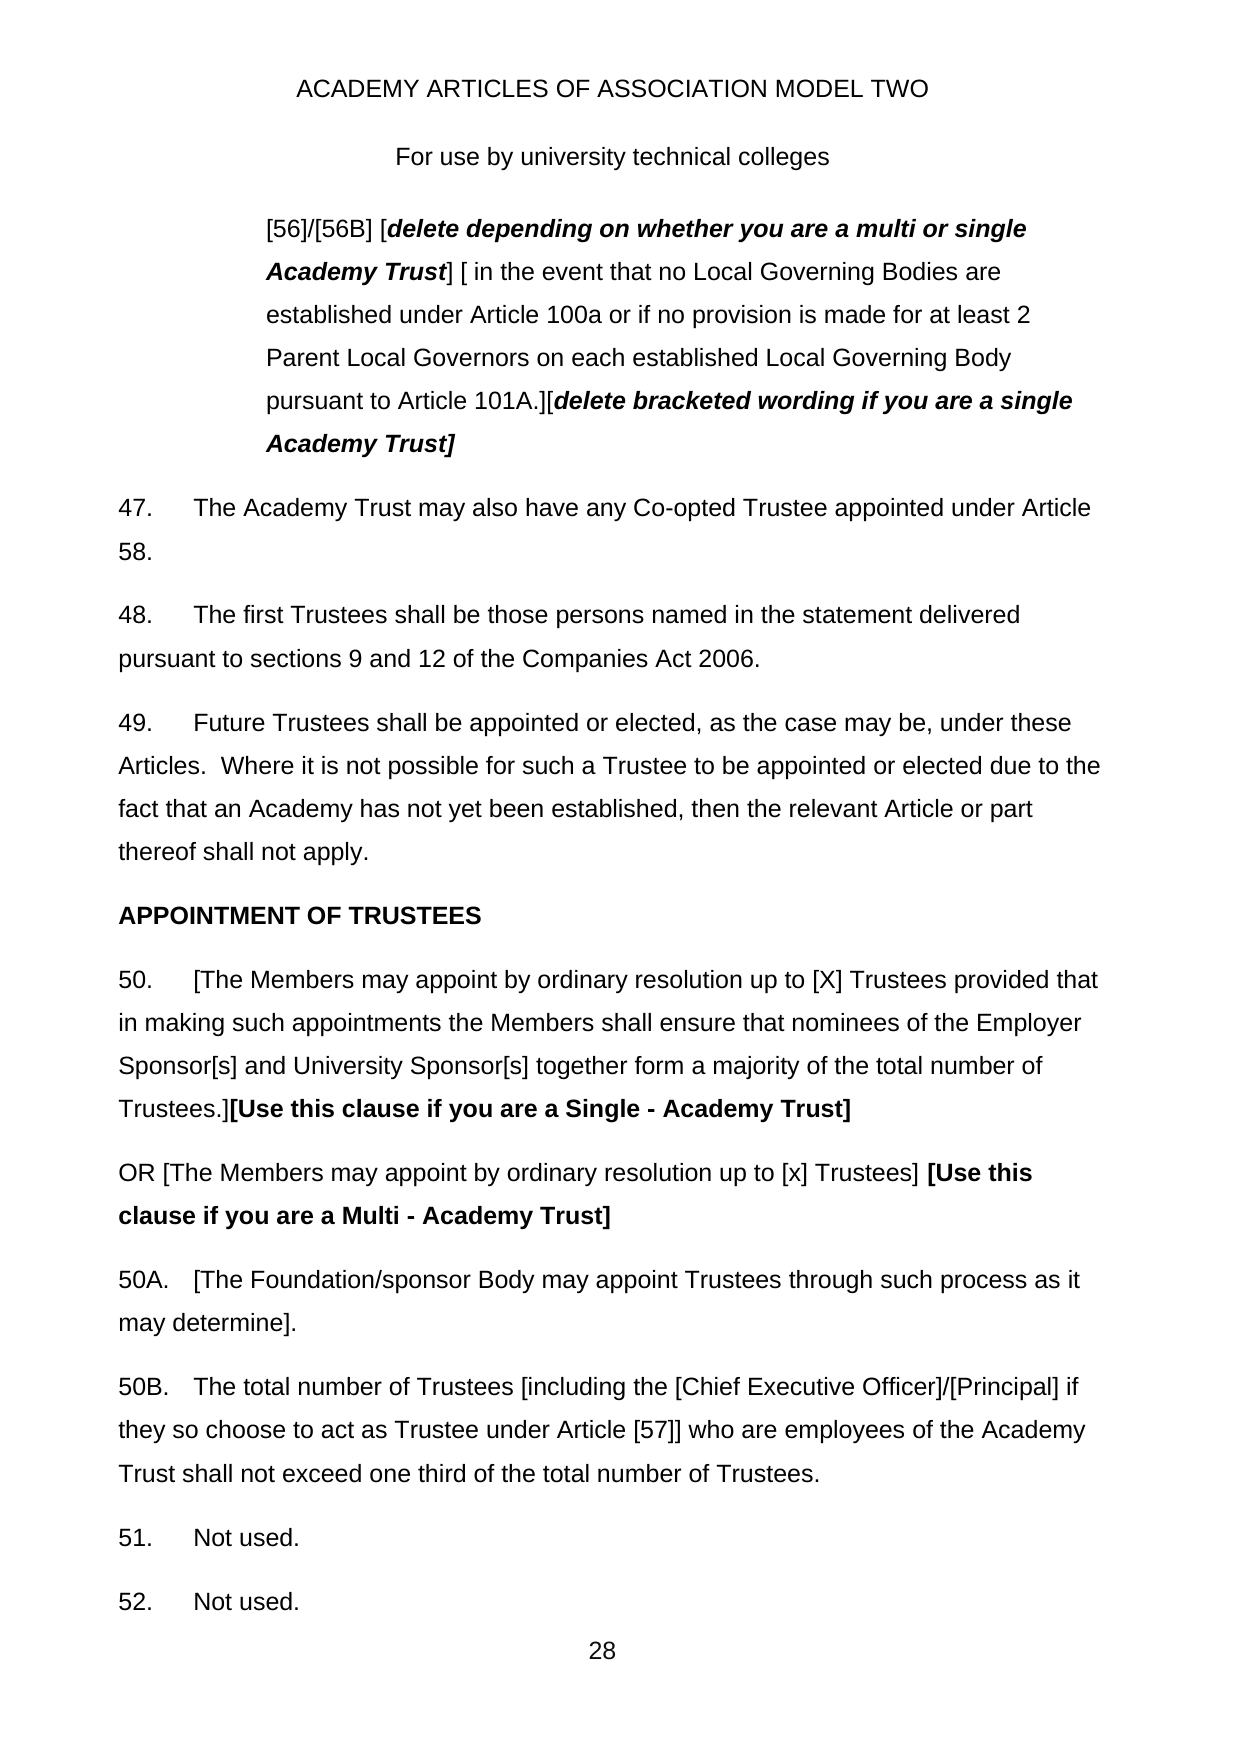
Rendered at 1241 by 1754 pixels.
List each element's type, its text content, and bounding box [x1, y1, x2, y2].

subtitle APPOINTMENT OF TRUSTEES [118, 901, 1107, 930]
text 49. Future Trustees shall be appointed or elected, as the case may be, under these Articles. Where it is not possible for such a Trustee to be appointed or elected due to the fact that an Academy has not yet been established, then the relevant Article or part thereof shall not apply. [118, 708, 1107, 866]
text 52. Not used. [118, 1587, 1107, 1615]
text 50A. [The Foundation/sponsor Body may appoint Trustees through such process as it may determine]. [118, 1265, 1107, 1337]
text 50B. The total number of Trustees [including the [Chief Executive Officer]/[Principal] if they so choose to act as Trustee under Article [57]] who are employees of the Academy Trust shall not exceed one third of the total number of Trustees. [118, 1372, 1107, 1487]
text OR [The Members may appoint by ordinary resolution up to [x] Trustees] [Use this clause if you are a Multi - Academy Trust] [118, 1158, 1107, 1230]
text 47. The Academy Trust may also have any Co-opted Trustee appointed under Article 58. [118, 493, 1107, 565]
text 50. [The Members may appoint by ordinary resolution up to [X] Trustees provided that in making such appointments the Members shall ensure that nominees of the Employer Sponsor[s] and University Sponsor[s] together form a majority of the total number of Trustees.][Use this clause if you are a Single - Academy Trust] [118, 965, 1107, 1123]
text 48. The first Trustees shall be those persons named in the statement delivered pursuant to sections 9 and 12 of the Companies Act 2006. [118, 601, 1107, 672]
list [56]/[56B] [delete depending on whether you are a multi or single Academy Trust] [ in the event that no Local Governing Bodies are established under Article 100a or if no provision is made for at least 2 Parent Local Governors on each established Local Governing Body pursuant to Article 101A.][delete bracketed wording if you are a single Academy Trust] [192, 214, 1107, 458]
text 51. Not used. [118, 1523, 1107, 1551]
